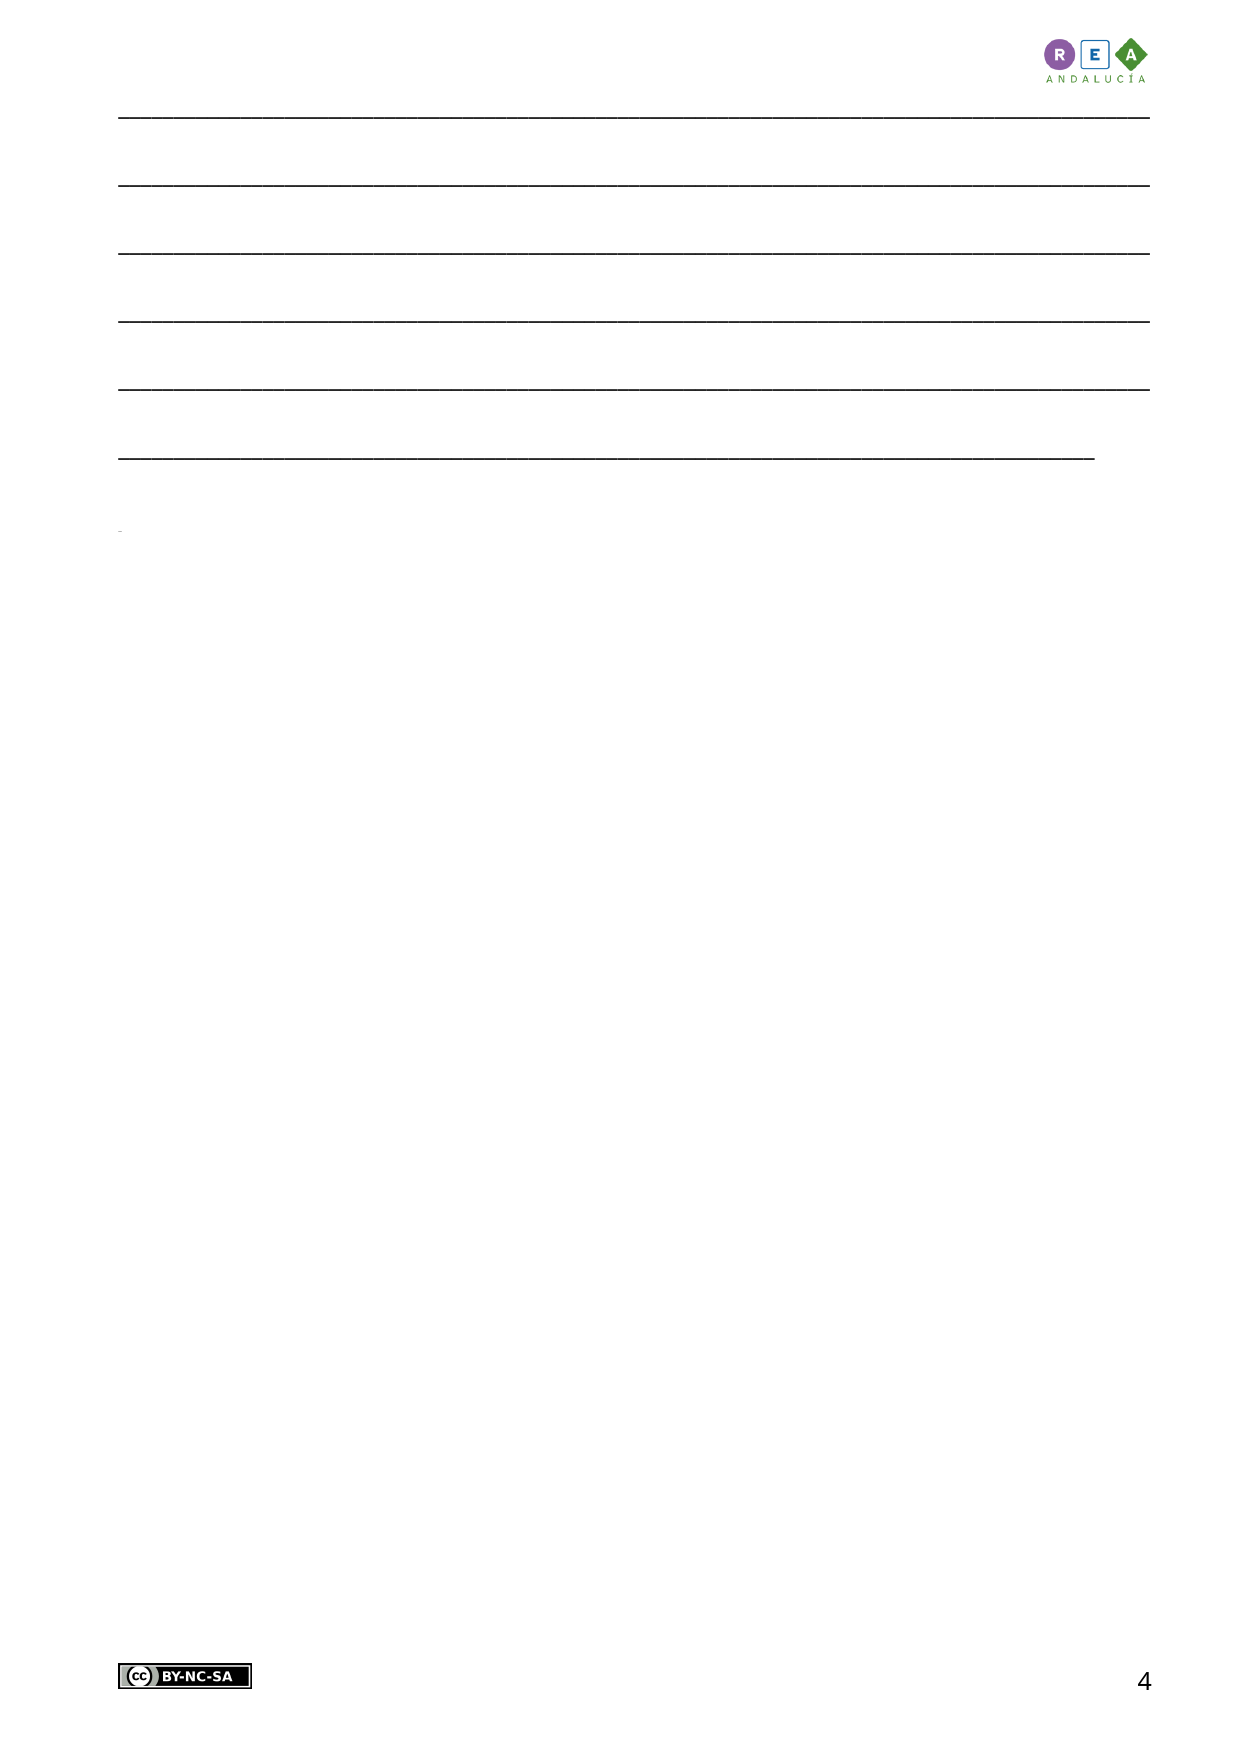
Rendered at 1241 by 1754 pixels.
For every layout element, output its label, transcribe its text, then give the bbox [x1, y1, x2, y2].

picture [118, 1663, 536, 1698]
text _________________________________________________________________________________________________________________________________________________________________________________________________________________________________________________________________________________________________________________________________________________________________________________________________________________________________________________________________________________________________________________________________________________________________________ [118, 88, 1152, 463]
picture [1039, 33, 1152, 88]
text __ [118, 527, 1152, 532]
